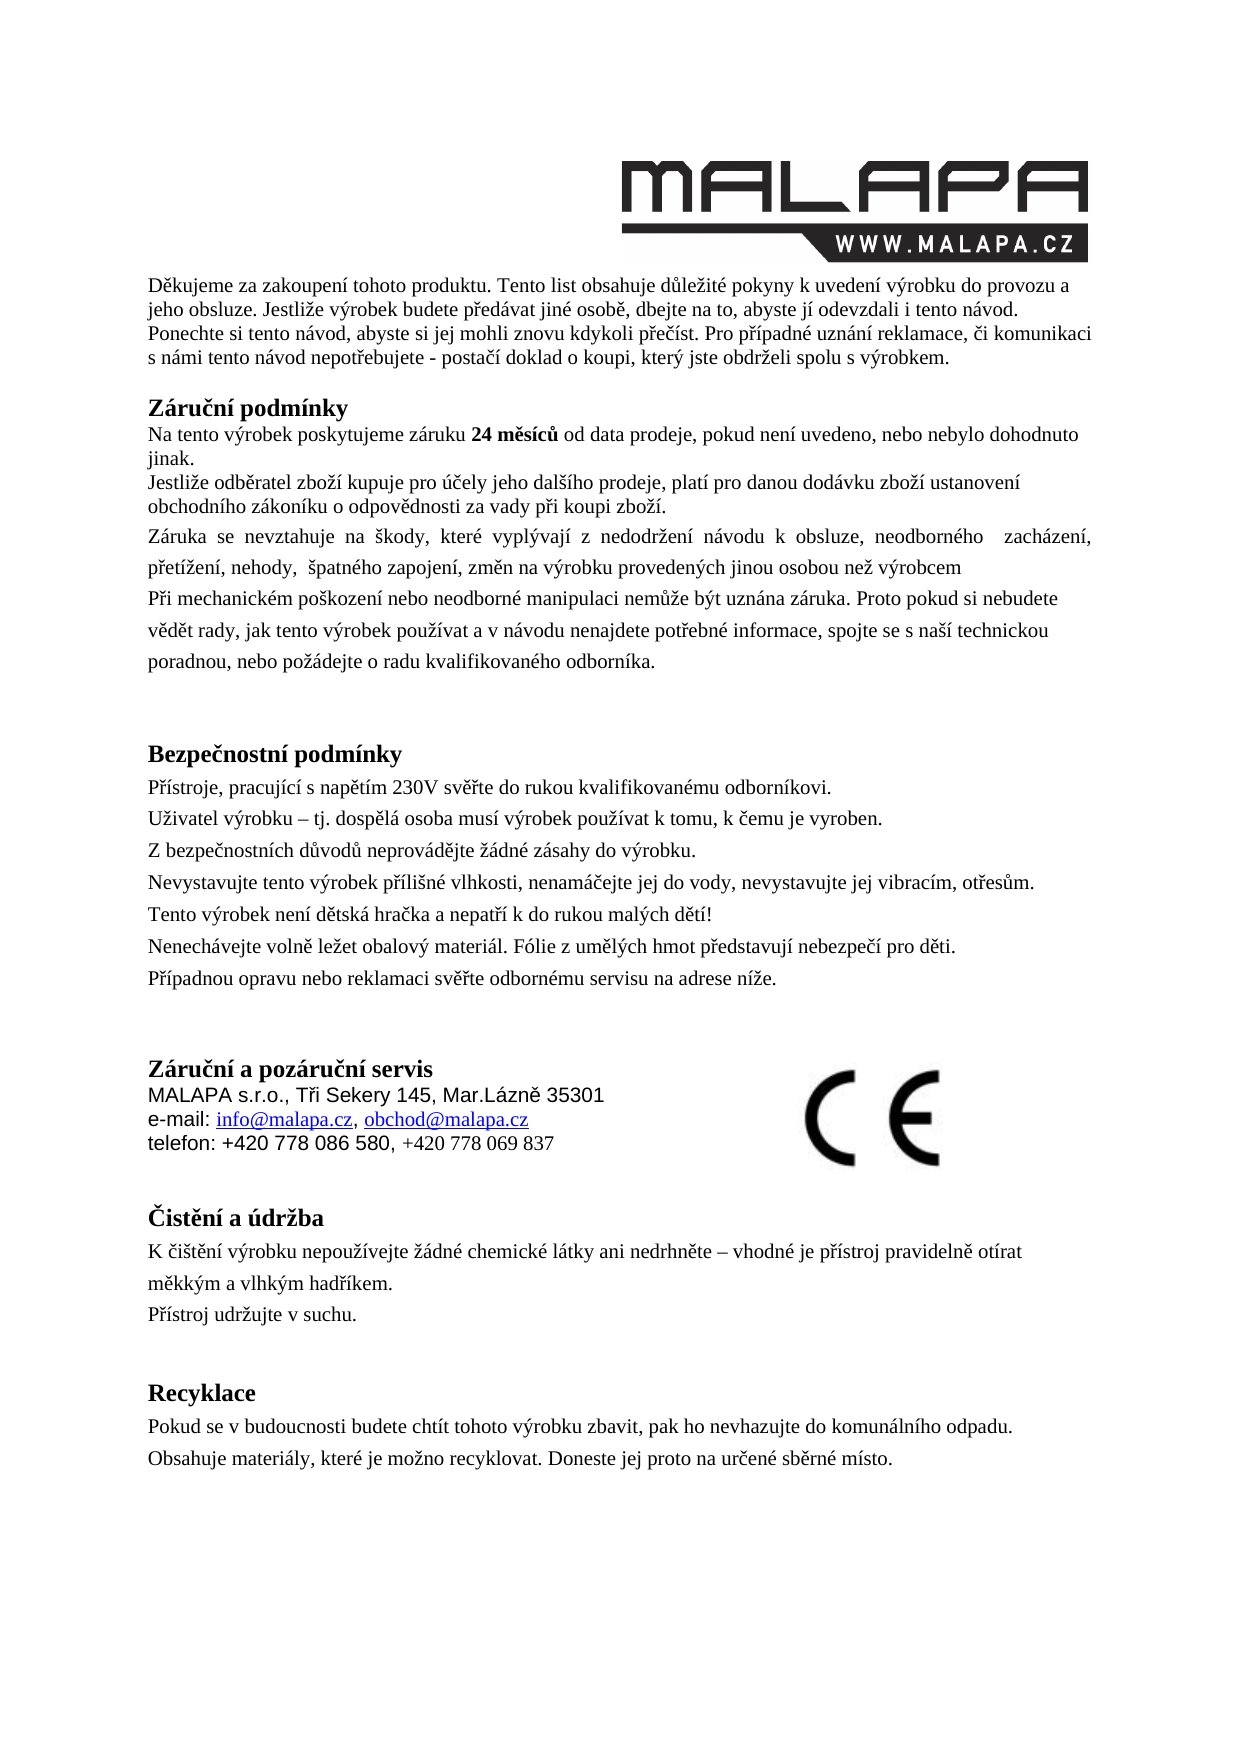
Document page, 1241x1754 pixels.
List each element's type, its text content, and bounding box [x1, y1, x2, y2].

text Čistění a údržba [148, 1203, 1093, 1232]
text Děkujeme za zakoupení tohoto produktu. Tento list obsahuje důležité pokyny k uvedení výrobku do provozu a jeho obsluze. Jestliže výrobek budete předávat jiné osobě, dbejte na to, abyste jí odevzdali i tento návod. Ponechte si tento návod, abyste si jej mohli znovu kdykoli přečíst. Pro případné uznání reklamace, či komunikaci s námi tento návod nepotřebujete - postačí doklad o koupi, který jste obdrželi spolu s výrobkem. [148, 273, 1093, 369]
text Jestliže odběratel zboží kupuje pro účely jeho dalšího prodeje, platí pro danou dodávku zboží ustanovení obchodního zákoníku o odpovědnosti za vady při koupi zboží. [148, 470, 1093, 518]
text e-mail: info@malapa.cz, obchod@malapa.cz [148, 1107, 794, 1131]
picture [796, 1061, 949, 1175]
text Při mechanickém poškození nebo neodborné manipulaci nemůže být uznána záruka. Proto pokud si nebudete vědět rady, jak tento výrobek používat a v návodu nenajdete potřebné informace, spojte se s naší technickou poradnou, nebo požádejte o radu kvalifikovaného odborníka. [148, 579, 1093, 673]
text Uživatel výrobku – tj. dospělá osoba musí výrobek používat k tomu, k čemu je vyroben. [148, 799, 1093, 830]
text Záruka se nevztahuje na škody, které vyplývají z nedodržení návodu k obsluze, neodborného zacházení, přetížení, nehody, špatného zapojení, změn na výrobku provedených jinou osobou než výrobcem [148, 518, 1093, 579]
text MALAPA s.r.o., Tři Sekery 145, Mar.Lázně 35301 [148, 1083, 794, 1107]
text Záruční a pozáruční servis [148, 1054, 1093, 1176]
text [951, 1107, 1093, 1131]
text Přístroje, pracující s napětím 230V svěřte do rukou kvalifikovanému odborníkovi. [148, 767, 1093, 799]
text Přístroj udržujte v suchu. [148, 1295, 1093, 1326]
picture [619, 157, 1092, 266]
text Pokud se v budoucnosti budete chtít tohoto výrobku zbavit, pak ho nevhazujte do komunálního odpadu. Obsahuje materiály, které je možno recyklovat. Doneste jej proto na určené sběrné místo. [148, 1406, 1093, 1470]
text [951, 1131, 1093, 1155]
text K čištění výrobku nepoužívejte žádné chemické látky ani nedrhněte – vhodné je přístroj pravidelně otírat měkkým a vlhkým hadříkem. [148, 1232, 1093, 1295]
text Nevystavujte tento výrobek přílišné vlhkosti, nenamáčejte jej do vody, nevystavujte jej vibracím, otřesům. [148, 862, 1093, 894]
text Případnou opravu nebo reklamaci svěřte odbornému servisu na adrese níže. [148, 958, 1093, 990]
text Na tento výrobek poskytujeme záruku 24 měsíců od data prodeje, pokud není uvedeno, nebo nebylo dohodnuto jinak. [148, 422, 1093, 470]
text Záruční podmínky [148, 393, 1093, 422]
text Nenechávejte volně ležet obalový materiál. Fólie z umělých hmot představují nebezpečí pro děti. [148, 926, 1093, 958]
text Recyklace [148, 1374, 1093, 1406]
text Z bezpečnostních důvodů neprovádějte žádné zásahy do výrobku. [148, 830, 1093, 862]
text telefon: +420 778 086 580, +420 778 069 837 [148, 1131, 794, 1155]
text Bezpečnostní podmínky [148, 736, 1093, 767]
text Tento výrobek není dětská hračka a nepatří k do rukou malých dětí! [148, 894, 1093, 926]
text [951, 1083, 1093, 1107]
